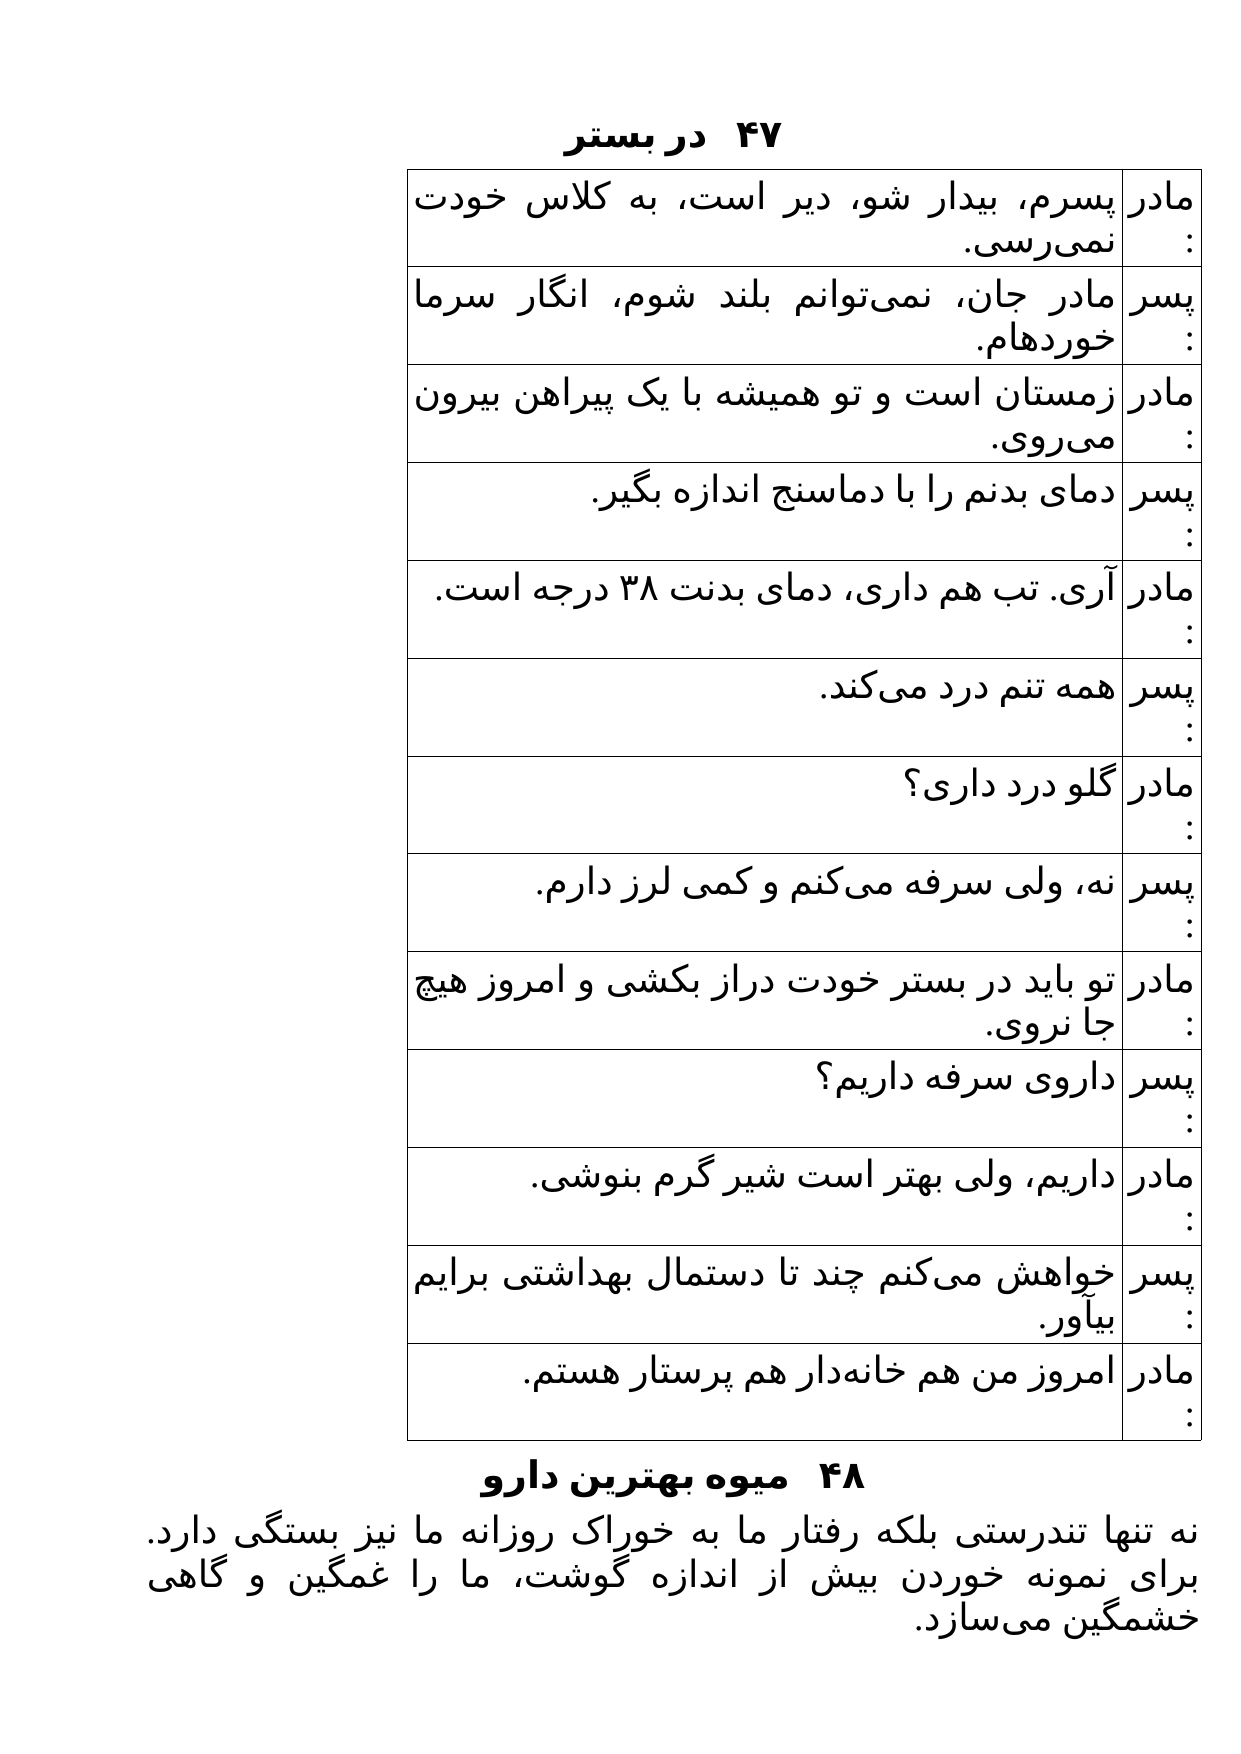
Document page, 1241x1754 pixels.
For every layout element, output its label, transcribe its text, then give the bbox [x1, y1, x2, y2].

table_cell امروز من هم خانه‌دار هم پرستار هستم. [408, 1344, 1122, 1440]
table_cell گلو درد داری؟ [408, 757, 1122, 853]
table_cell مادر: [1123, 757, 1201, 853]
table_cell پسر: [1123, 463, 1201, 560]
table_cell پسر: [1123, 659, 1201, 756]
table_cell مادر: [1123, 1148, 1201, 1244]
table_header مادر: [1123, 170, 1201, 266]
text نه تنها تندرستی بلکه رفتار ما به خوراک روزانه ما نیز بستگی دارد. برای نمونه خوردن بیش از اندازه گوشت، ما را غمگین و گاهی خشمگین می‌سازد. [146, 1509, 1201, 1638]
table_cell داروی سرفه داریم؟ [408, 1050, 1122, 1147]
table_cell مادر جان، نمی‌توانم بلند شوم، انگار سرما خوردهام. [408, 267, 1122, 364]
table_cell پسر: [1123, 1050, 1201, 1147]
table_cell مادر: [1123, 1344, 1201, 1440]
table_cell پسر: [1123, 1246, 1201, 1342]
table_cell آری. تب هم داری، دمای بدنت ۳۸ درجه است. [408, 561, 1122, 658]
table_cell نه، ولی سرفه می‌کنم و کمی لرز دارم. [408, 854, 1122, 951]
table_header پسرم، بیدار شو، دیر است، به کلاس خودت نمی‌رسی. [408, 170, 1122, 266]
subtitle میوه بهترین دارو [146, 1453, 1201, 1496]
table_cell تو باید در بستر خودت دراز بکشی و امروز هیچ جا نروی. [408, 952, 1122, 1049]
table_cell پسر: [1123, 854, 1201, 951]
table_cell مادر: [1123, 561, 1201, 658]
table_cell همه تنم درد می‌کند. [408, 659, 1122, 756]
table_cell دمای بدنم را با دماسنج اندازه بگیر. [408, 463, 1122, 560]
table_cell پسر: [1123, 267, 1201, 364]
table_cell داریم، ولی بهتر است شیر گرم بنوشی. [408, 1148, 1122, 1244]
table_cell مادر: [1123, 365, 1201, 462]
table_cell خواهش می‌کنم چند تا دستمال بهداشتی برایم بیآور. [408, 1246, 1122, 1342]
subtitle در بستر [146, 112, 1201, 156]
table_cell مادر: [1123, 952, 1201, 1049]
table_cell زمستان است و تو همیشه با یک پیراهن بیرون می‌روی. [408, 365, 1122, 462]
